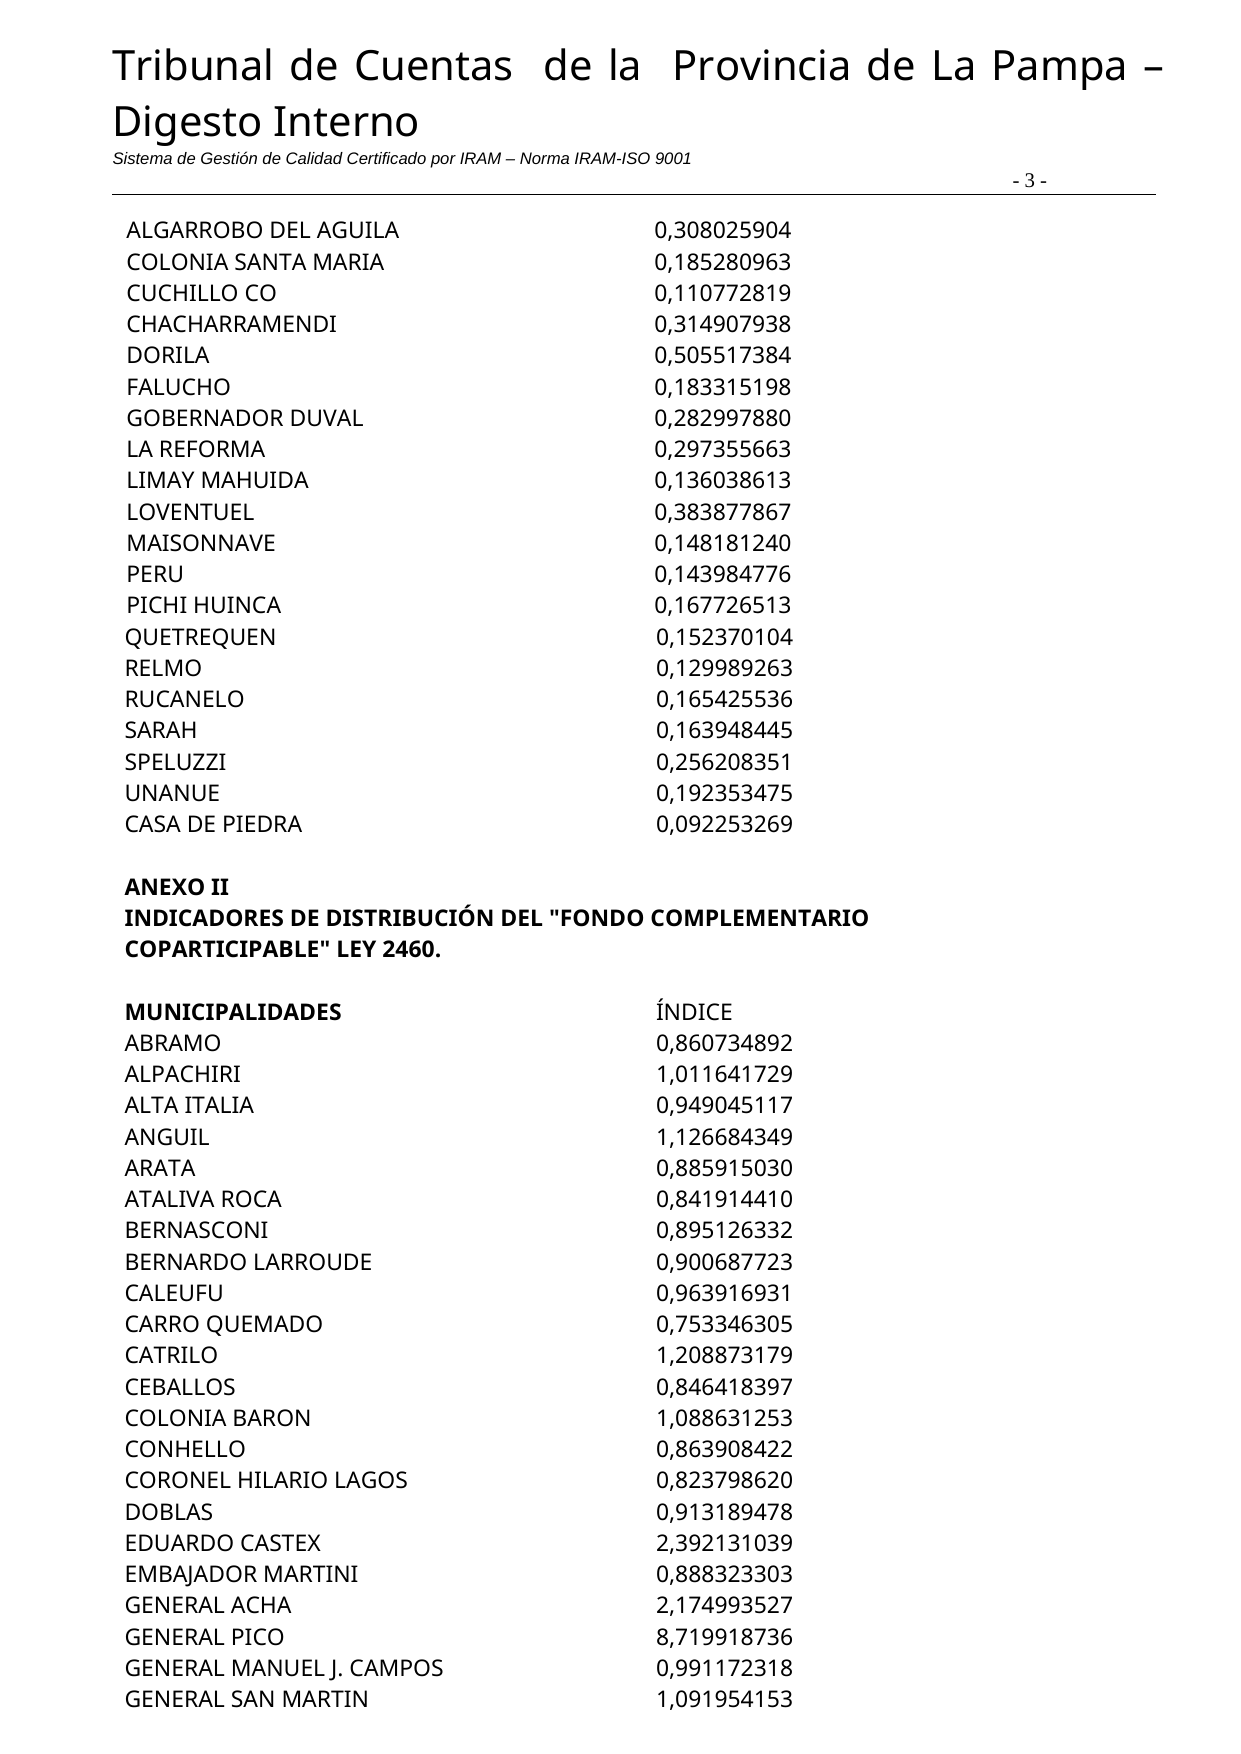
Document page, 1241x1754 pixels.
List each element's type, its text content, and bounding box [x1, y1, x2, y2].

table_header QUETREQUEN [113, 621, 644, 652]
table_cell 0,949045117 [645, 1090, 1165, 1121]
table_cell MUNICIPALIDADES [113, 996, 644, 1027]
table_cell ANEXO II INDICADORES DE DISTRIBUCIÓN DEL "FONDO COMPLEMENTARIO COPARTICIPABLE" LEY 2460. [113, 840, 1165, 996]
table_cell SARAH [113, 715, 644, 746]
table_cell PICHI HUINCA [115, 590, 643, 621]
table_cell 0,129989263 [645, 652, 1165, 683]
table_cell 0,110772819 [643, 277, 1163, 308]
table_cell 0,505517384 [643, 340, 1163, 371]
table_cell 0,092253269 [645, 808, 1165, 839]
table_cell CEBALLOS [113, 1371, 644, 1402]
table_cell 0,888323303 [645, 1558, 1165, 1589]
table_cell CARRO QUEMADO [113, 1308, 644, 1339]
table_cell DORILA [115, 340, 643, 371]
table_cell RUCANELO [113, 683, 644, 714]
table_cell 0,308025904 [643, 215, 1163, 246]
table_cell 2,174993527 [645, 1590, 1165, 1621]
table_cell ARATA [113, 1152, 644, 1183]
table_cell 0,991172318 [645, 1652, 1165, 1683]
table_cell UNANUE [113, 777, 644, 808]
table_cell GENERAL ACHA [113, 1590, 644, 1621]
table_cell 0,823798620 [645, 1465, 1165, 1496]
table_cell BERNARDO LARROUDE [113, 1246, 644, 1277]
table_cell EMBAJADOR MARTINI [113, 1558, 644, 1589]
table_header 0,152370104 [645, 621, 1165, 652]
table_cell PERU [115, 558, 643, 589]
table_cell COLONIA SANTA MARIA [115, 246, 643, 277]
table_cell ABRAMO [113, 1027, 644, 1058]
table_cell SPELUZZI [113, 746, 644, 777]
table_cell 0,753346305 [645, 1308, 1165, 1339]
table_cell 0,148181240 [643, 527, 1163, 558]
table_cell MAISONNAVE [115, 527, 643, 558]
table_cell LIMAY MAHUIDA [115, 465, 643, 496]
table_cell CASA DE PIEDRA [113, 808, 644, 839]
table_cell 0,167726513 [643, 590, 1163, 621]
table_cell CALEUFU [113, 1277, 644, 1308]
table_cell CORONEL HILARIO LAGOS [113, 1465, 644, 1496]
table_cell 0,860734892 [645, 1027, 1165, 1058]
table_cell ATALIVA ROCA [113, 1183, 644, 1214]
table_cell 0,913189478 [645, 1496, 1165, 1527]
table_cell ALPACHIRI [113, 1058, 644, 1089]
table_cell ÍNDICE [645, 996, 1165, 1027]
table_cell GENERAL SAN MARTIN [113, 1683, 644, 1714]
table_cell ALGARROBO DEL AGUILA [115, 215, 643, 246]
table_cell ANGUIL [113, 1121, 644, 1152]
table_cell 0,863908422 [645, 1433, 1165, 1464]
table_cell GENERAL PICO [113, 1621, 644, 1652]
table_cell 0,256208351 [645, 746, 1165, 777]
table_cell 0,383877867 [643, 496, 1163, 527]
table_cell 0,963916931 [645, 1277, 1165, 1308]
table_cell 0,192353475 [645, 777, 1165, 808]
table_cell LOVENTUEL [115, 496, 643, 527]
table_cell 0,185280963 [643, 246, 1163, 277]
table_cell 0,846418397 [645, 1371, 1165, 1402]
table_cell LA REFORMA [115, 433, 643, 464]
table_cell 0,282997880 [643, 402, 1163, 433]
table_cell GENERAL MANUEL J. CAMPOS [113, 1652, 644, 1683]
table_cell 0,297355663 [643, 433, 1163, 464]
table_cell 2,392131039 [645, 1527, 1165, 1558]
table_cell 0,900687723 [645, 1246, 1165, 1277]
table_cell 1,126684349 [645, 1121, 1165, 1152]
table_cell 1,088631253 [645, 1402, 1165, 1433]
table_cell 1,011641729 [645, 1058, 1165, 1089]
table_cell DOBLAS [113, 1496, 644, 1527]
table_cell CATRILO [113, 1340, 644, 1371]
table_cell 0,163948445 [645, 715, 1165, 746]
table_cell 0,895126332 [645, 1215, 1165, 1246]
table_cell CUCHILLO CO [115, 277, 643, 308]
table_cell 8,719918736 [645, 1621, 1165, 1652]
table_cell BERNASCONI [113, 1215, 644, 1246]
table_cell CHACHARRAMENDI [115, 308, 643, 339]
table_cell 0,165425536 [645, 683, 1165, 714]
table_cell 1,091954153 [645, 1683, 1165, 1714]
table_cell ALTA ITALIA [113, 1090, 644, 1121]
table_cell 0,841914410 [645, 1183, 1165, 1214]
table_cell 0,314907938 [643, 308, 1163, 339]
table_cell FALUCHO [115, 371, 643, 402]
table_cell EDUARDO CASTEX [113, 1527, 644, 1558]
table_cell 0,136038613 [643, 465, 1163, 496]
table_cell 1,208873179 [645, 1340, 1165, 1371]
table_cell CONHELLO [113, 1433, 644, 1464]
table_cell RELMO [113, 652, 644, 683]
table_cell 0,885915030 [645, 1152, 1165, 1183]
table_cell 0,183315198 [643, 371, 1163, 402]
table_cell COLONIA BARON [113, 1402, 644, 1433]
table_cell 0,143984776 [643, 558, 1163, 589]
table_cell GOBERNADOR DUVAL [115, 402, 643, 433]
